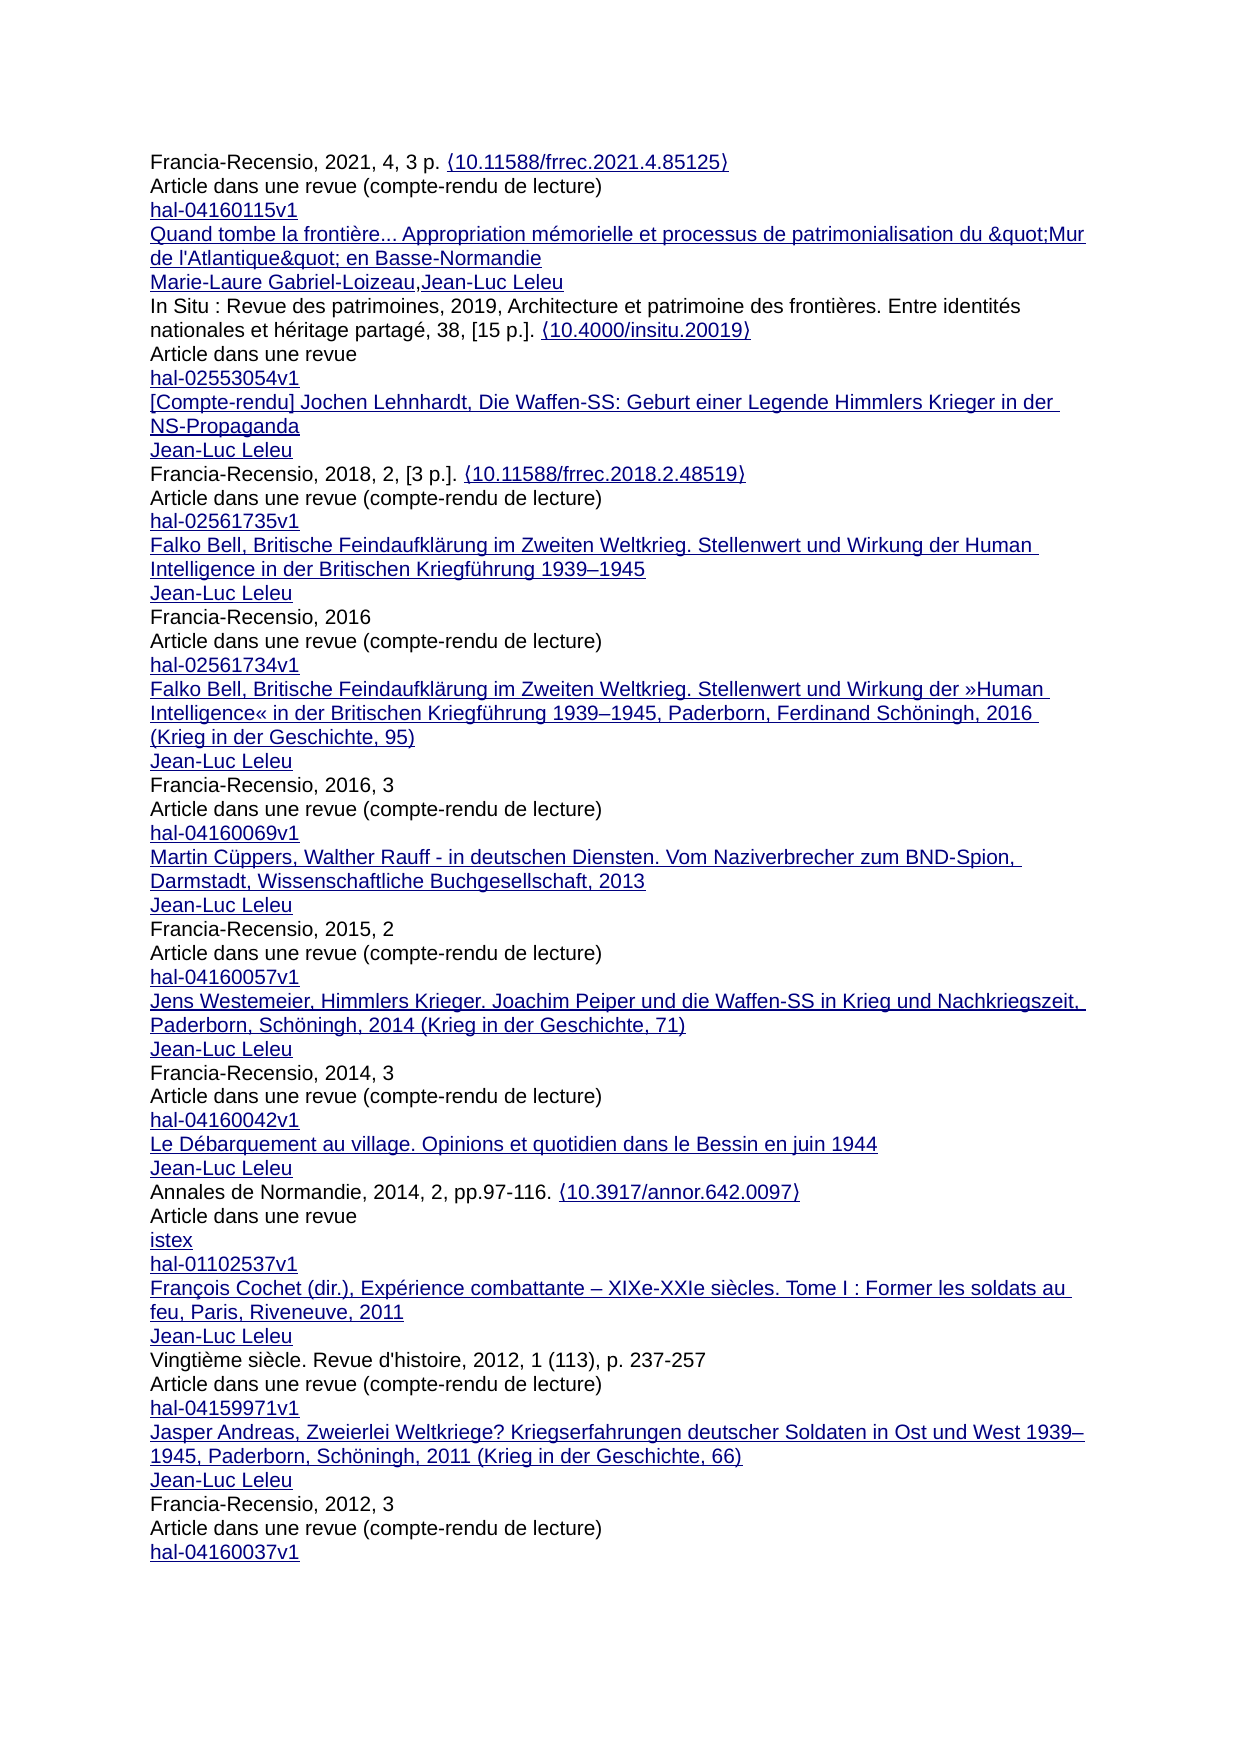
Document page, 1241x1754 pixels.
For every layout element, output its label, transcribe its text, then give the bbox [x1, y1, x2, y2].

table_cell François Cochet (dir.), Expérience combattante – XIXe-XXIe siècles. Tome I : Former les soldats au feu, Paris, Riveneuve, 2011 Jean-Luc Leleu Vingtième siècle. Revue d'histoire, 2012, 1 (113), p. 237-257 Article dans une revue (compte-rendu de lecture) hal-04159971v1 [150, 1276, 1090, 1420]
table_cell Falko Bell, Britische Feindaufklärung im Zweiten Weltkrieg. Stellenwert und Wirkung der »Human Intelligence« in der Britischen Kriegführung 1939–1945, Paderborn, Ferdinand Schöningh, 2016 (Krieg in der Geschichte, 95) Jean-Luc Leleu Francia-Recensio, 2016, 3 Article dans une revue (compte-rendu de lecture) hal-04160069v1 [150, 677, 1090, 845]
table_cell Quand tombe la frontière... Appropriation mémorielle et processus de patrimonialisation du &quot;Mur de l'Atlantique&quot; en Basse-Normandie Marie-Laure Gabriel-Loizeau,Jean-Luc Leleu In Situ : Revue des patrimoines, 2019, Architecture et patrimoine des frontières. Entre identités nationales et héritage partagé, 38, [15 p.]. ⟨10.4000/insitu.20019⟩ Article dans une revue hal-02553054v1 [150, 222, 1090, 389]
table_cell [Compte-rendu] Jochen Lehnhardt, Die Waffen-SS: Geburt einer Legende Himmlers Krieger in der NS-Propaganda Jean-Luc Leleu Francia-Recensio, 2018, 2, [3 p.]. ⟨10.11588/frrec.2018.2.48519⟩ Article dans une revue (compte-rendu de lecture) hal-02561735v1 [150, 390, 1090, 533]
table_cell Le Débarquement au village. Opinions et quotidien dans le Bessin en juin 1944 Jean-Luc Leleu Annales de Normandie, 2014, 2, pp.97-116. ⟨10.3917/annor.642.0097⟩ Article dans une revue istex hal-01102537v1 [150, 1132, 1090, 1276]
table_cell Francia-Recensio, 2021, 4, 3 p. ⟨10.11588/frrec.2021.4.85125⟩ Article dans une revue (compte-rendu de lecture) hal-04160115v1 [150, 150, 1090, 222]
table_cell Jens Westemeier, Himmlers Krieger. Joachim Peiper und die Waffen-SS in Krieg und Nachkriegszeit, Paderborn, Schöningh, 2014 (Krieg in der Geschichte, 71) Jean-Luc Leleu Francia-Recensio, 2014, 3 Article dans une revue (compte-rendu de lecture) hal-04160042v1 [150, 989, 1090, 1132]
table_cell Martin Cüppers, Walther Rauff - in deutschen Diensten. Vom Naziverbrecher zum BND-Spion, Darmstadt, Wissenschaftliche Buchgesellschaft, 2013 Jean-Luc Leleu Francia-Recensio, 2015, 2 Article dans une revue (compte-rendu de lecture) hal-04160057v1 [150, 845, 1090, 988]
table_cell Falko Bell, Britische Feindaufklärung im Zweiten Weltkrieg. Stellenwert und Wirkung der Human Intelligence in der Britischen Kriegführung 1939–1945 Jean-Luc Leleu Francia-Recensio, 2016 Article dans une revue (compte-rendu de lecture) hal-02561734v1 [150, 533, 1090, 677]
table_cell Jasper Andreas, Zweierlei Weltkriege? Kriegserfahrungen deutscher Soldaten in Ost und West 1939–1945, Paderborn, Schöningh, 2011 (Krieg in der Geschichte, 66) Jean-Luc Leleu Francia-Recensio, 2012, 3 Article dans une revue (compte-rendu de lecture) hal-04160037v1 [150, 1420, 1090, 1563]
